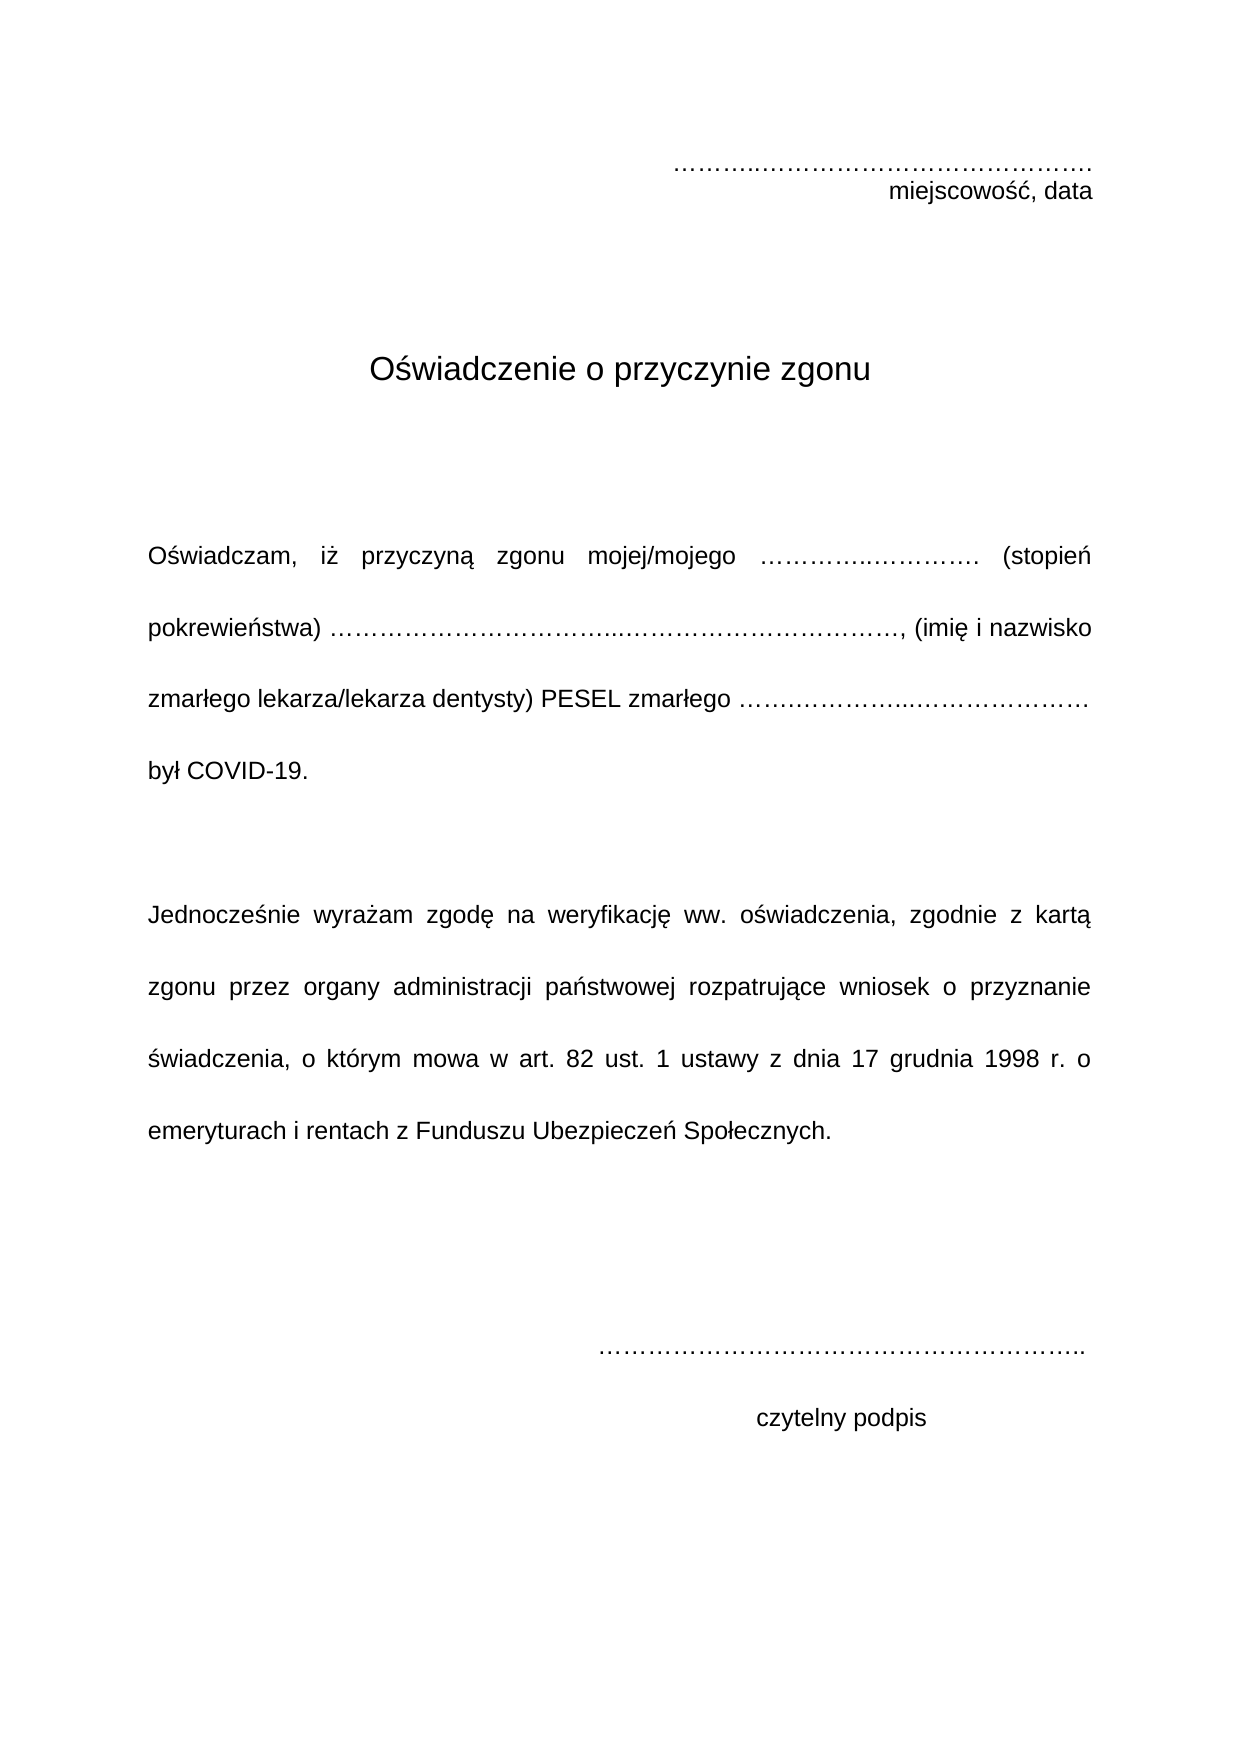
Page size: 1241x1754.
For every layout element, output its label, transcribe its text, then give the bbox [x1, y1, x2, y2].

text Oświadczam, iż przyczyną zgonu mojej/mojego …………..…………. (stopień pokrewieństwa) ……………………………...……………………………, (imię i nazwisko zmarłego lekarza/lekarza dentysty) PESEL zmarłego …….…………...………………… [148, 541, 1093, 713]
text ………………………………………………….. [590, 1331, 1093, 1360]
text czytelny podpis [590, 1403, 1093, 1432]
text Oświadczenie o przyczynie zgonu [148, 349, 1093, 387]
text ………..…………………………………. [148, 148, 1093, 176]
text był COVID-19. [148, 756, 1093, 785]
text miejscowość, data [148, 176, 1093, 205]
text Jednocześnie wyrażam zgodę na weryfikację ww. oświadczenia, zgodnie z kartą zgonu przez organy administracji państwowej rozpatrujące wniosek o przyznanie świadczenia, o którym mowa w art. 82 ust. 1 ustawy z dnia 17 grudnia 1998 r. o emeryturach i rentach z Funduszu Ubezpieczeń Społecznych. [148, 900, 1093, 1144]
